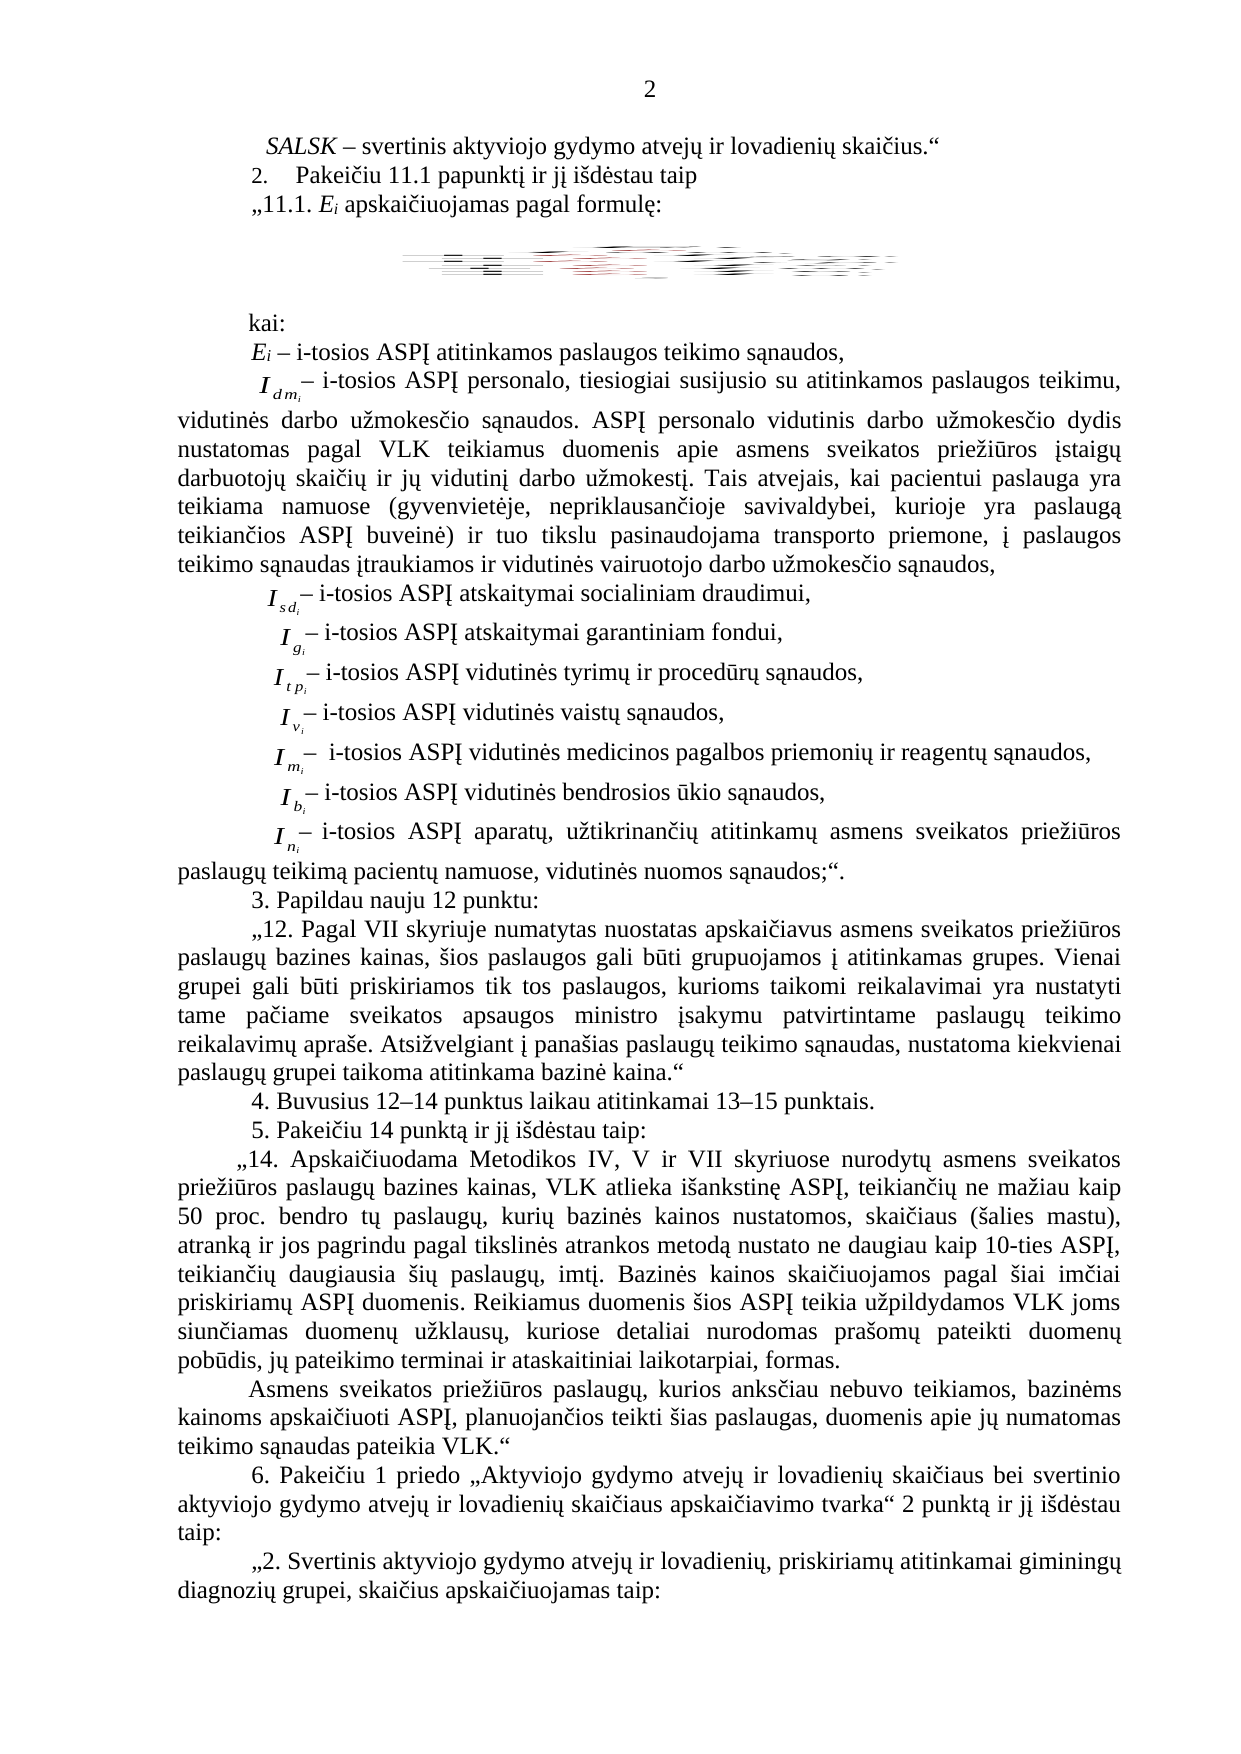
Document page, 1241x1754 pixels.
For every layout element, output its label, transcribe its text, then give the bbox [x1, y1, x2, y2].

text Asmens sveikatos priežiūros paslaugų, kurios anksčiau nebuvo teikiamos, bazinėms kainoms apskaičiuoti ASPĮ, planuojančios teikti šias paslaugas, duomenis apie jų numatomas teikimo sąnaudas pateikia VLK.“ [177, 1374, 1122, 1460]
text – i-tosios ASPĮ personalo, tiesiogiai susijusio su atitinkamos paslaugos teikimu, vidutinės darbo užmokesčio sąnaudos. ASPĮ personalo vidutinis darbo užmokesčio dydis nustatomas pagal VLK teikiamus duomenis apie asmens sveikatos priežiūros įstaigų darbuotojų skaičių ir jų vidutinį darbo užmokestį. Tais atvejais, kai pacientui paslauga yra teikiama namuose (gyvenvietėje, nepriklausančioje savivaldybei, kurioje yra paslaugą teikiančios ASPĮ buveinė) ir tuo tikslu pasinaudojama transporto priemone, į paslaugos teikimo sąnaudas įtraukiamos ir vidutinės vairuotojo darbo užmokesčio sąnaudos, [177, 365, 1122, 578]
text – i-tosios ASPĮ vidutinės tyrimų ir procedūrų sąnaudos, [177, 657, 1122, 697]
text kai: [177, 308, 1122, 337]
text SALSK – svertinis aktyviojo gydymo atvejų ir lovadienių skaičius.“ [177, 131, 1122, 160]
text – i-tosios ASPĮ vidutinės medicinos pagalbos priemonių ir reagentų sąnaudos, [177, 737, 1122, 777]
text 2. Pakeičiu 11.1 papunktį ir jį išdėstau taip [251, 160, 1122, 189]
text 3. Papildau nauju 12 punktu: [177, 885, 1122, 914]
text 5. Pakeičiu 14 punktą ir jį išdėstau taip: [251, 1115, 1122, 1144]
text 6. Pakeičiu 1 priedo „Aktyviojo gydymo atvejų ir lovadienių skaičiaus bei svertinio aktyviojo gydymo atvejų ir lovadienių skaičiaus apskaičiavimo tvarka“ 2 punktą ir jį išdėstau taip: [177, 1460, 1122, 1546]
text – i-tosios ASPĮ vidutinės bendrosios ūkio sąnaudos, [177, 777, 1122, 816]
text „2. Svertinis aktyviojo gydymo atvejų ir lovadienių, priskiriamų atitinkamai giminingų diagnozių grupei, skaičius apskaičiuojamas taip: [177, 1546, 1122, 1604]
text – i-tosios ASPĮ aparatų, užtikrinančių atitinkamų asmens sveikatos priežiūros paslaugų teikimą pacientų namuose, vidutinės nuomos sąnaudos;“. [177, 816, 1122, 885]
text Ei – i-tosios ASPĮ atitinkamos paslaugos teikimo sąnaudos, [177, 337, 1122, 365]
text – i-tosios ASPĮ atskaitymai garantiniam fondui, [177, 617, 1122, 657]
text – i-tosios ASPĮ atskaitymai socialiniam draudimui, [266, 578, 1122, 617]
text 4. Buvusius 12–14 punktus laikau atitinkamai 13–15 punktais. [177, 1086, 1122, 1115]
text „14. Apskaičiuodama Metodikos IV, V ir VII skyriuose nurodytų asmens sveikatos priežiūros paslaugų bazines kainas, VLK atlieka išankstinę ASPĮ, teikiančių ne mažiau kaip 50 proc. bendro tų paslaugų, kurių bazinės kainos nustatomos, skaičiaus (šalies mastu), atranką ir jos pagrindu pagal tikslinės atrankos metodą nustato ne daugiau kaip 10-ties ASPĮ, teikiančių daugiausia šių paslaugų, imtį. Bazinės kainos skaičiuojamos pagal šiai imčiai priskiriamų ASPĮ duomenis. Reikiamus duomenis šios ASPĮ teikia užpildydamos VLK joms siunčiamas duomenų užklausų, kuriose detaliai nurodomas prašomų pateikti duomenų pobūdis, jų pateikimo terminai ir ataskaitiniai laikotarpiai, formas. [177, 1144, 1122, 1374]
text „11.1. Ei apskaičiuojamas pagal formulę: [251, 189, 1122, 218]
text „12. Pagal VII skyriuje numatytas nuostatas apskaičiavus asmens sveikatos priežiūros paslaugų bazines kainas, šios paslaugos gali būti grupuojamos į atitinkamas grupes. Vienai grupei gali būti priskiriamos tik tos paslaugos, kurioms taikomi reikalavimai yra nustatyti tame pačiame sveikatos apsaugos ministro įsakymu patvirtintame paslaugų teikimo reikalavimų apraše. Atsižvelgiant į panašias paslaugų teikimo sąnaudas, nustatoma kiekvienai paslaugų grupei taikoma atitinkama bazinė kaina.“ [177, 914, 1122, 1086]
text – i-tosios ASPĮ vidutinės vaistų sąnaudos, [177, 697, 1122, 737]
